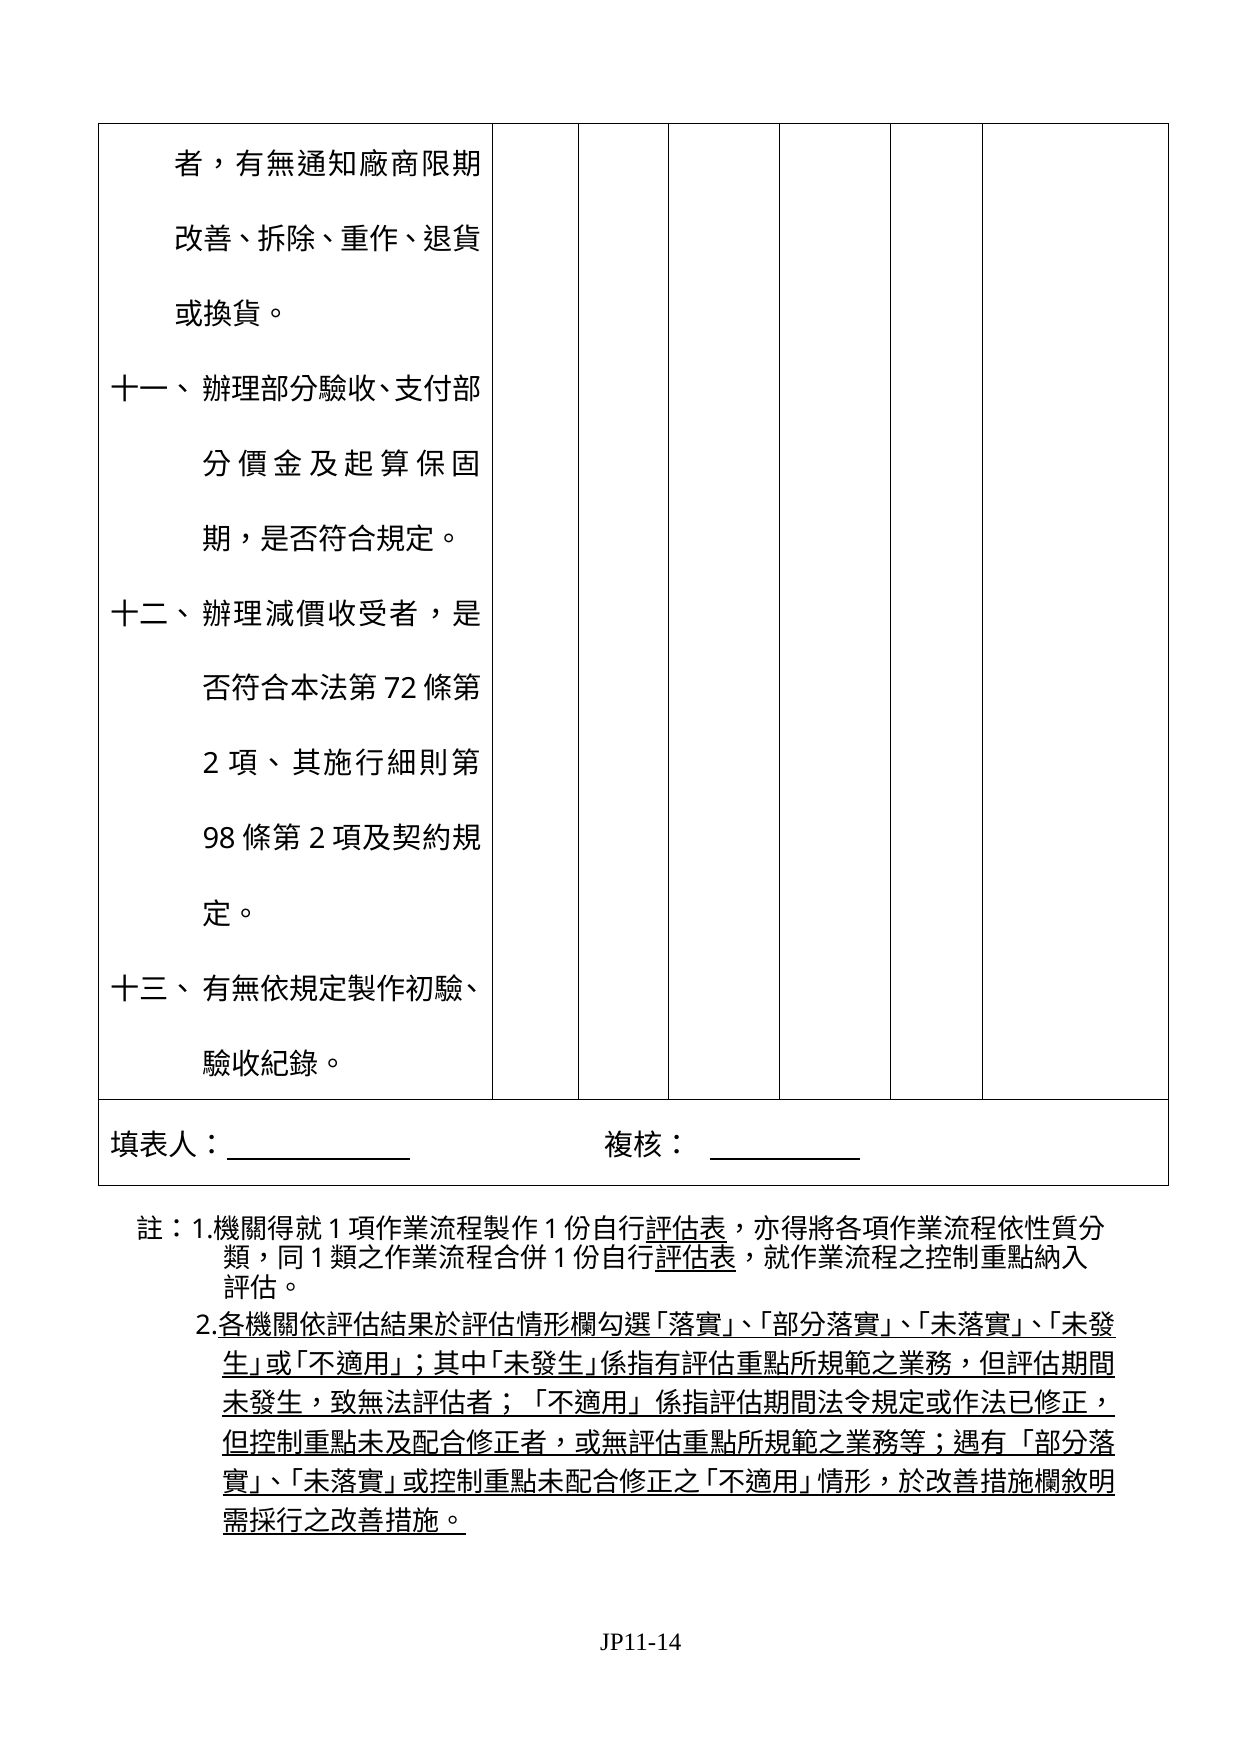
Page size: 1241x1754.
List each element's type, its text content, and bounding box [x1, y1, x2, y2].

table_cell 填表人： 複核： [99, 1100, 1168, 1185]
text 註：1.機關得就1項作業流程製作1份自行評估表，亦得將各項作業流程依性質分類，同1類之作業流程合併1份自行評估表，就作業流程之控制重點納入評估。 [137, 1215, 1115, 1303]
text 2.各機關依評估結果於評估情形欄勾選「落實」、「部分落實」、「未落實」、「未發生」或「不適用」；其中「未發生」係指有評估重點所規範之業務，但評估期間未發生，致無法評估者；「不適用」係指評估期間法令規定或作法已修正，但控制重點未及配合修正者，或無評估重點所規範之業務等；遇有「部分落實」、「未落實」或控制重點未配合修正之「不適用」情形，於改善措施欄敘明需採行之改善措施。 [195, 1303, 1115, 1538]
table_cell [891, 124, 982, 1099]
table_cell [780, 124, 890, 1099]
table_cell [669, 124, 779, 1099]
table_cell [493, 124, 578, 1099]
table_cell [579, 124, 668, 1099]
table_cell [983, 124, 1168, 1099]
table_cell 有契約變更事實者，契約變更程序是否完成。 廠商是否依規定報竣工。（工程案） 機關是否依規定確定竣工，並注意廠商有無虛報竣工，以規避逾期違約金之情形。（工程案） 竣工後，監造單位是否依規定提送資料。（工程案） 是否依規定期限辦理確定竣工、初驗、驗收、填具結算驗收證明書或其他類似文件；有特殊情形必須延期者，有無經機關首長或其授權人員核准。 機關首長或其授權人員是否指派適當人員擔任驗收之主驗人員。 工程、財物採購採書面驗收者，是否符合本法施行細則第90條或第90條之1規定。勞務驗收，可依本法施行細則第90條之1辦理。 驗收時，是否依法令或契約規定，辦理丈量、檢驗或試驗。 是否視需要拆驗或化驗工程、財物之隱蔽部分。 初驗或驗收結果與契約、圖說、貨樣規定不符者，有無通知廠商限期改善、拆除、重作、退貨或換貨。 辦理部分驗收、支付部分價金及起算保固期，是否符合規定。 辦理減價收受者，是否符合本法第72條第2項、其施行細則第98條第2項及契約規定。 有無依規定製作初驗、驗收紀錄。 [99, 124, 492, 1099]
